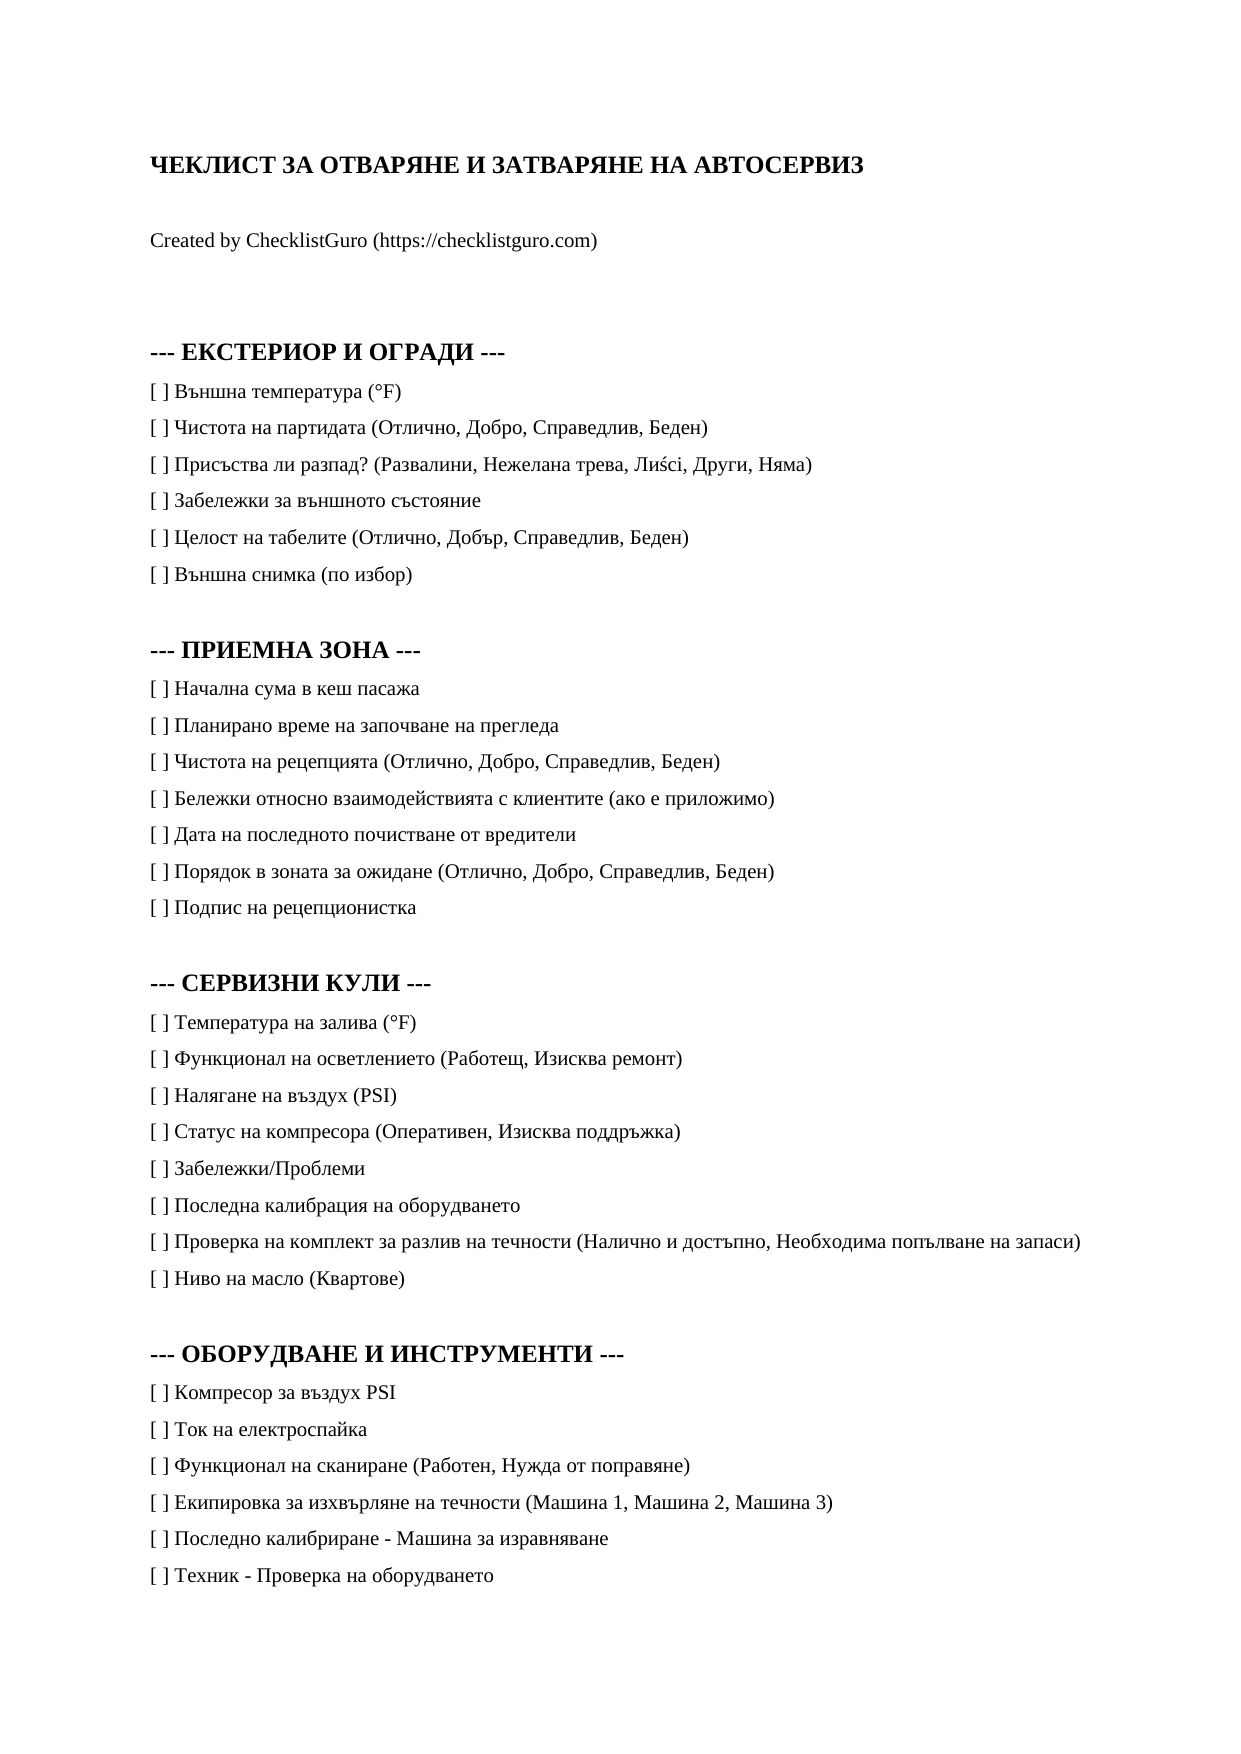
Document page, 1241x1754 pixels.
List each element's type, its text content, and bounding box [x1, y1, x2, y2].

text [ ] Подпис на рецепционистка [150, 895, 1090, 919]
text --- ПРИЕМНА ЗОНА --- [150, 635, 1090, 663]
text [ ] Бележки относно взаимодействията с клиентите (ако е приложимо) [150, 786, 1090, 810]
text [ ] Ниво на масло (Квартове) [150, 1266, 1090, 1290]
text --- ЕКСТЕРИОР И ОГРАДИ --- [150, 337, 1090, 366]
text [ ] Дата на последното почистване от вредители [150, 822, 1090, 846]
text --- ОБОРУДВАНЕ И ИНСТРУМЕНТИ --- [150, 1339, 1090, 1367]
text [ ] Забележки за външното състояние [150, 488, 1090, 512]
text [ ] Присъства ли разпад? (Развалини, Нежелана трева, Лиści, Други, Няма) [150, 452, 1090, 476]
text [ ] Функционал на осветлението (Работещ, Изисква ремонт) [150, 1046, 1090, 1070]
text [ ] Порядок в зоната за ожидане (Отлично, Добро, Справедлив, Беден) [150, 859, 1090, 883]
text Created by ChecklistGuro (https://checklistguro.com) [150, 228, 1090, 252]
text [ ] Температура на залива (°F) [150, 1010, 1090, 1034]
text [ ] Външна снимка (по избор) [150, 562, 1090, 586]
text [ ] Ток на електроспайка [150, 1417, 1090, 1441]
text [ ] Статус на компресора (Оперативен, Изисква поддръжка) [150, 1119, 1090, 1143]
text [ ] Компресор за въздух PSI [150, 1380, 1090, 1404]
text [ ] Планирано време на започване на прегледа [150, 712, 1090, 737]
text [ ] Целост на табелите (Отлично, Добър, Справедлив, Беден) [150, 525, 1090, 549]
text [ ] Екипировка за изхвърляне на течности (Машина 1, Машина 2, Машина 3) [150, 1490, 1090, 1514]
text [ ] Чистота на партидата (Отлично, Добро, Справедлив, Беден) [150, 415, 1090, 439]
text [ ] Функционал на сканиране (Работен, Нужда от поправяне) [150, 1453, 1090, 1477]
text [ ] Техник - Проверка на оборудването [150, 1563, 1090, 1587]
text [ ] Налягане на въздух (PSI) [150, 1083, 1090, 1107]
text [ ] Забележки/Проблеми [150, 1156, 1090, 1180]
text [ ] Последна калибрация на оборудването [150, 1192, 1090, 1217]
text [ ] Проверка на комплект за разлив на течности (Налично и достъпно, Необходима попълване на запаси) [150, 1229, 1090, 1253]
text ЧЕКЛИСТ ЗА ОТВАРЯНЕ И ЗАТВАРЯНЕ НА АВТОСЕРВИЗ [150, 150, 1090, 179]
text [ ] Чистота на рецепцията (Отлично, Добро, Справедлив, Беден) [150, 749, 1090, 773]
text [ ] Външна температура (°F) [150, 379, 1090, 403]
text [ ] Последно калибриране - Машина за изравняване [150, 1526, 1090, 1550]
text [ ] Начална сума в кеш пасажа [150, 676, 1090, 700]
text --- СЕРВИЗНИ КУЛИ --- [150, 968, 1090, 997]
